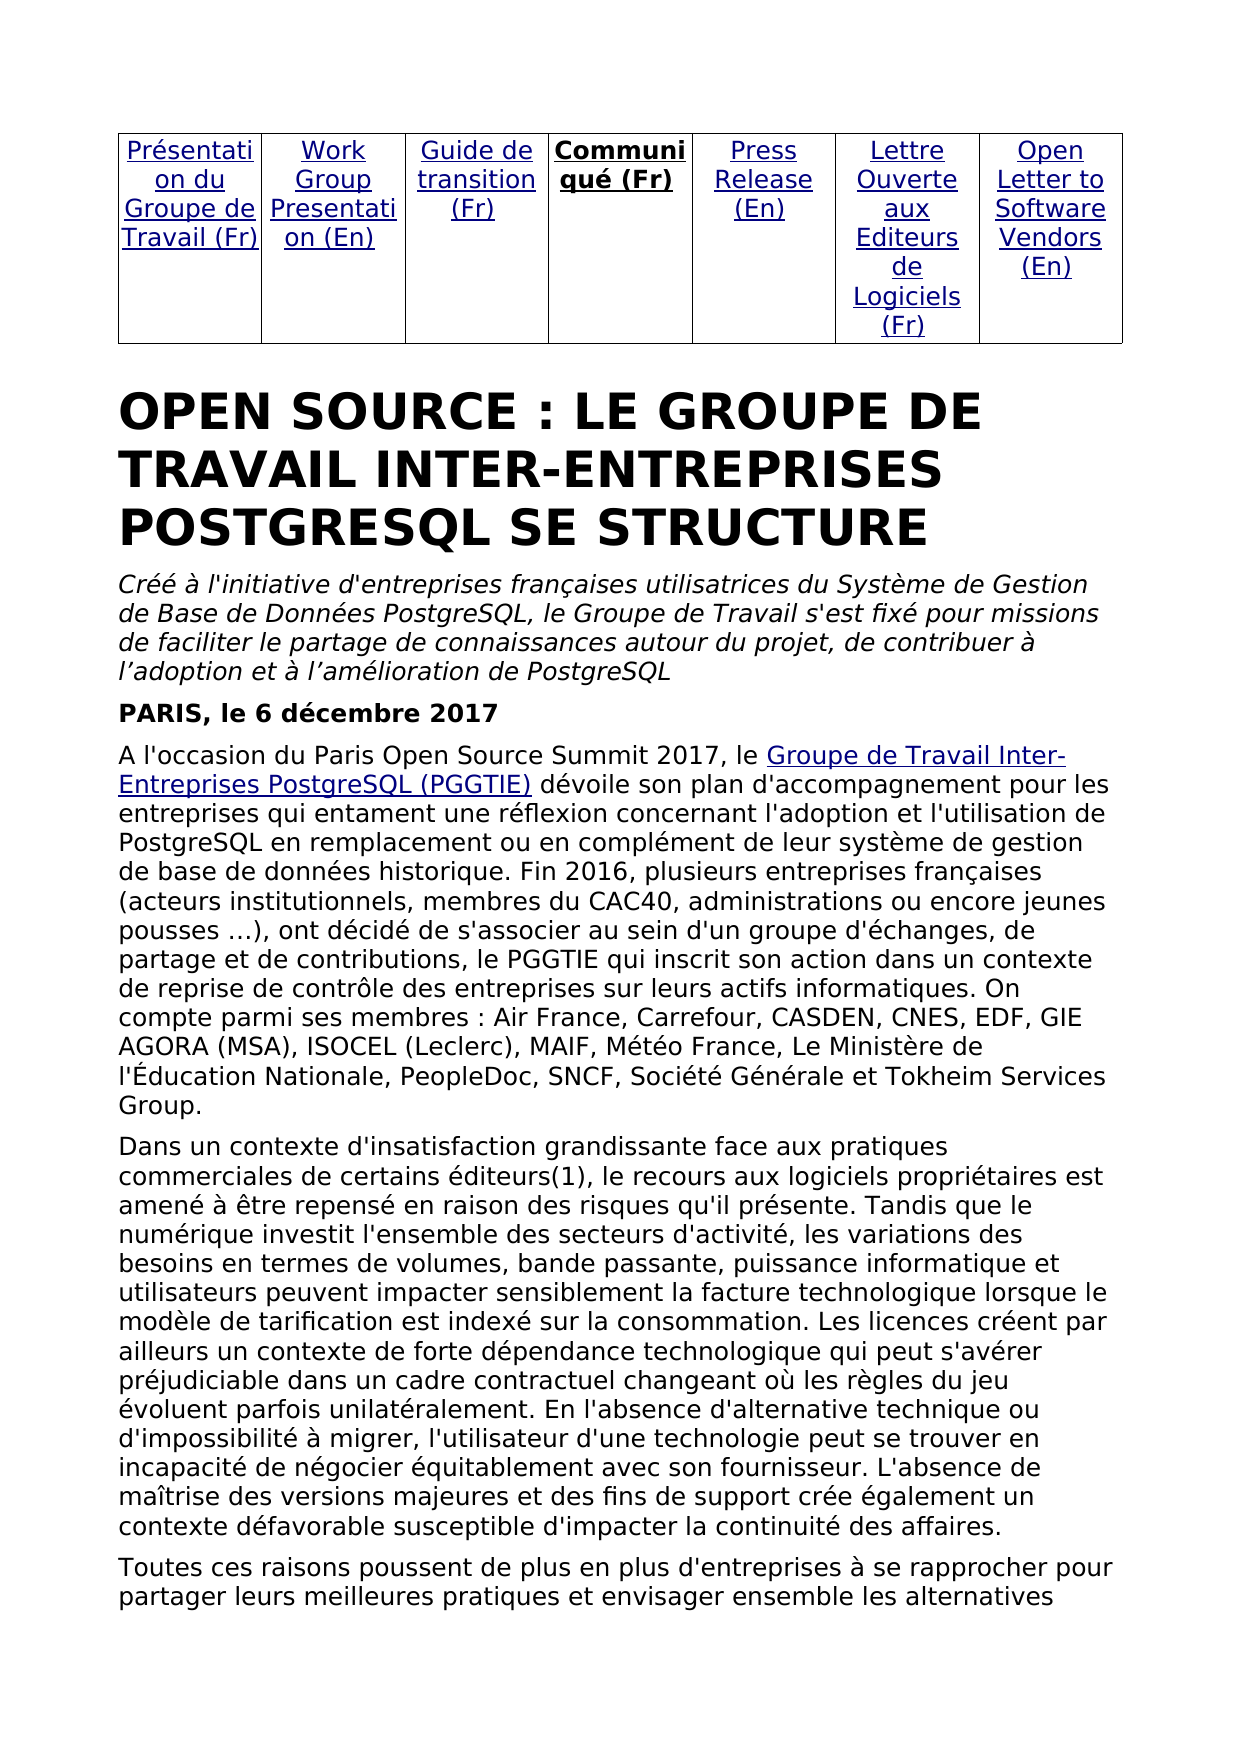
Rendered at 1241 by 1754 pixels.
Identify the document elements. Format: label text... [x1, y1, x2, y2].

table_header Communiqué (Fr) [549, 134, 692, 343]
text PARIS, le 6 décembre 2017 [118, 699, 1122, 728]
table_header Présentation du Groupe de Travail (Fr) [119, 134, 261, 343]
text A l'occasion du Paris Open Source Summit 2017, le Groupe de Travail Inter-Entreprises PostgreSQL (PGGTIE) dévoile son plan d'accompagnement pour les entreprises qui entament une réflexion concernant l'adoption et l'utilisation de PostgreSQL en remplacement ou en complément de leur système de gestion de base de données historique. Fin 2016, plusieurs entreprises françaises (acteurs institutionnels, membres du CAC40, administrations ou encore jeunes pousses …), ont décidé de s'associer au sein d'un groupe d'échanges, de partage et de contributions, le PGGTIE qui inscrit son action dans un contexte de reprise de contrôle des entreprises sur leurs actifs informatiques. On compte parmi ses membres : Air France, Carrefour, CASDEN, CNES, EDF, GIE AGORA (MSA), ISOCEL (Leclerc), MAIF, Météo France, Le Ministère de l'Éducation Nationale, PeopleDoc, SNCF, Société Générale et Tokheim Services Group. [118, 741, 1122, 1120]
table_header Work Group Presentation (En) [262, 134, 405, 343]
subtitle OPEN SOURCE : LE GROUPE DE TRAVAIL INTER-ENTREPRISES POSTGRESQL SE STRUCTURE [118, 383, 1122, 558]
table_header Press Release (En) [693, 134, 835, 343]
text Créé à l'initiative d'entreprises françaises utilisatrices du Système de Gestion de Base de Données PostgreSQL, le Groupe de Travail s'est fixé pour missions de faciliter le partage de connaissances autour du projet, de contribuer à l’adoption et à l’amélioration de PostgreSQL [118, 570, 1122, 687]
table_header Guide de transition (Fr) [406, 134, 548, 343]
text Dans un contexte d'insatisfaction grandissante face aux pratiques commerciales de certains éditeurs(1), le recours aux logiciels propriétaires est amené à être repensé en raison des risques qu'il présente. Tandis que le numérique investit l'ensemble des secteurs d'activité, les variations des besoins en termes de volumes, bande passante, puissance informatique et utilisateurs peuvent impacter sensiblement la facture technologique lorsque le modèle de tarification est indexé sur la consommation. Les licences créent par ailleurs un contexte de forte dépendance technologique qui peut s'avérer préjudiciable dans un cadre contractuel changeant où les règles du jeu évoluent parfois unilatéralement. En l'absence d'alternative technique ou d'impossibilité à migrer, l'utilisateur d'une technologie peut se trouver en incapacité de négocier équitablement avec son fournisseur. L'absence de maîtrise des versions majeures et des fins de support crée également un contexte défavorable susceptible d'impacter la continuité des affaires. [118, 1133, 1122, 1541]
table_header Open Letter to Software Vendors (En) [980, 134, 1122, 343]
table_header Lettre Ouverte aux Editeurs de Logiciels (Fr) [836, 134, 979, 343]
text Toutes ces raisons poussent de plus en plus d'entreprises à se rapprocher pour partager leurs meilleures pratiques et envisager ensemble les alternatives [118, 1553, 1122, 1612]
